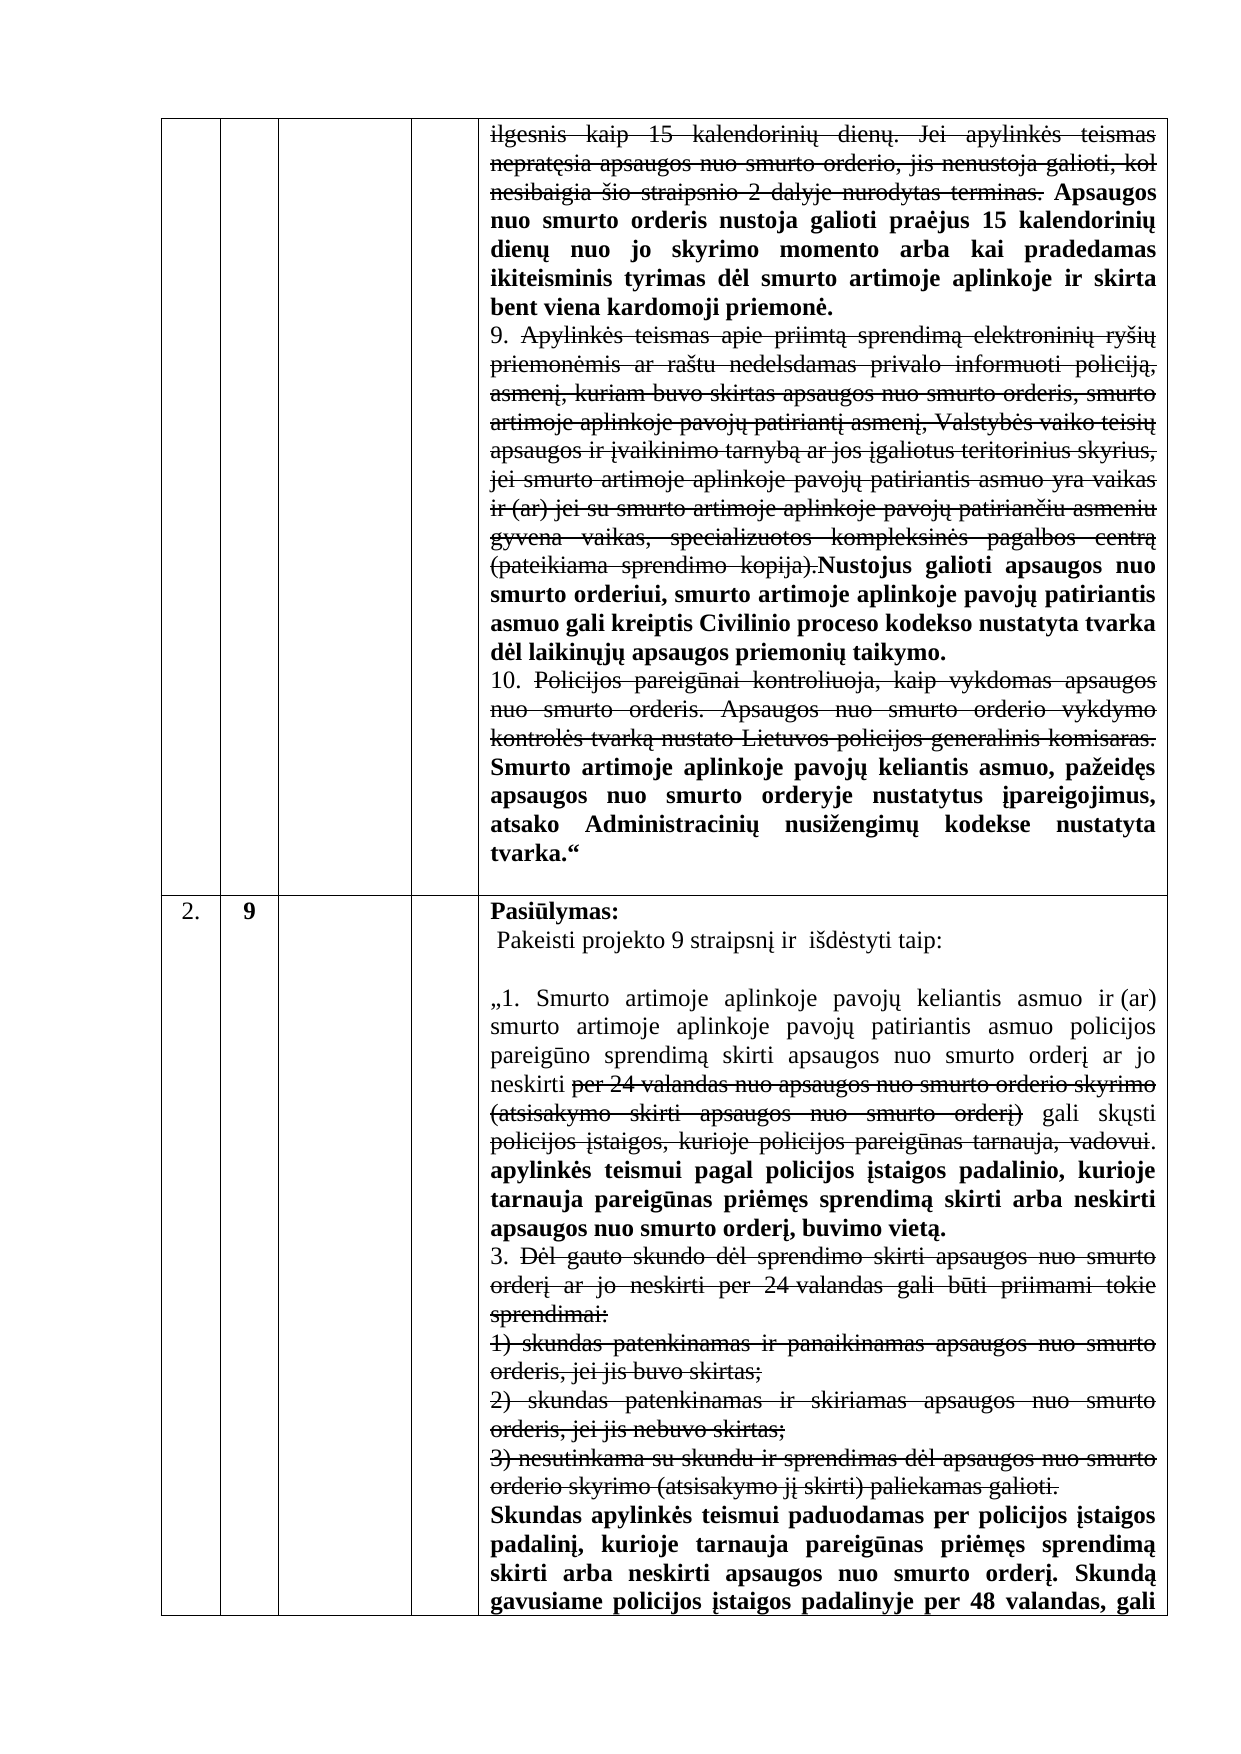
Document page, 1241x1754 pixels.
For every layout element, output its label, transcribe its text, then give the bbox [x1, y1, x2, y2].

table_cell Pasiūlymas: Pakeisti projekto 9 straipsnį ir išdėstyti taip: „1. Smurto artimoje aplinkoje pavojų keliantis asmuo ir (ar) smurto artimoje aplinkoje pavojų patiriantis asmuo policijos pareigūno sprendimą skirti apsaugos nuo smurto orderį ar jo neskirti per 24 valandas nuo apsaugos nuo smurto orderio skyrimo (atsisakymo skirti apsaugos nuo smurto orderį) gali skųsti policijos įstaigos, kurioje policijos pareigūnas tarnauja, vadovui. apylinkės teismui pagal policijos įstaigos padalinio, kurioje tarnauja pareigūnas priėmęs sprendimą skirti arba neskirti apsaugos nuo smurto orderį, buvimo vietą. 3. Dėl gauto skundo dėl sprendimo skirti apsaugos nuo smurto orderį ar jo neskirti per 24 valandas gali būti priimami tokie sprendimai: 1) skundas patenkinamas ir panaikinamas apsaugos nuo smurto orderis, jei jis buvo skirtas; 2) skundas patenkinamas ir skiriamas apsaugos nuo smurto orderis, jei jis nebuvo skirtas; 3) nesutinkama su skundu ir sprendimas dėl apsaugos nuo smurto orderio skyrimo (atsisakymo jį skirti) paliekamas galioti. Skundas apylinkės teismui paduodamas per policijos įstaigos padalinį, kurioje tarnauja pareigūnas priėmęs sprendimą skirti arba neskirti apsaugos nuo smurto orderį. Skundą gavusiame policijos įstaigos padalinyje per 48 valandas, gali [479, 896, 1167, 1615]
table_cell ilgesnis kaip 15 kalendorinių dienų. Jei apylinkės teismas nepratęsia apsaugos nuo smurto orderio, jis nenustoja galioti, kol nesibaigia šio straipsnio 2 dalyje nurodytas terminas. Apsaugos nuo smurto orderis nustoja galioti praėjus 15 kalendorinių dienų nuo jo skyrimo momento arba kai pradedamas ikiteisminis tyrimas dėl smurto artimoje aplinkoje ir skirta bent viena kardomoji priemonė. 9. Apylinkės teismas apie priimtą sprendimą elektroninių ryšių priemonėmis ar raštu nedelsdamas privalo informuoti policiją, asmenį, kuriam buvo skirtas apsaugos nuo smurto orderis, smurto artimoje aplinkoje pavojų patiriantį asmenį, Valstybės vaiko teisių apsaugos ir įvaikinimo tarnybą ar jos įgaliotus teritorinius skyrius, jei smurto artimoje aplinkoje pavojų patiriantis asmuo yra vaikas ir (ar) jei su smurto artimoje aplinkoje pavojų patiriančiu asmeniu gyvena vaikas, specializuotos kompleksinės pagalbos centrą (pateikiama sprendimo kopija).Nustojus galioti apsaugos nuo smurto orderiui, smurto artimoje aplinkoje pavojų patiriantis asmuo gali kreiptis Civilinio proceso kodekso nustatyta tvarka dėl laikinųjų apsaugos priemonių taikymo. 10. Policijos pareigūnai kontroliuoja, kaip vykdomas apsaugos nuo smurto orderis. Apsaugos nuo smurto orderio vykdymo kontrolės tvarką nustato Lietuvos policijos generalinis komisaras. Smurto artimoje aplinkoje pavojų keliantis asmuo, pažeidęs apsaugos nuo smurto orderyje nustatytus įpareigojimus, atsako Administracinių nusižengimų kodekse nustatyta tvarka.“ [479, 119, 1167, 895]
table_cell 2. [162, 896, 220, 1615]
table_cell [412, 896, 478, 1615]
table_cell [279, 896, 411, 1615]
table_cell 9 [221, 896, 278, 1615]
table_cell [162, 119, 220, 895]
table_cell [221, 119, 278, 895]
table_cell [412, 119, 478, 895]
table_cell [279, 119, 411, 895]
